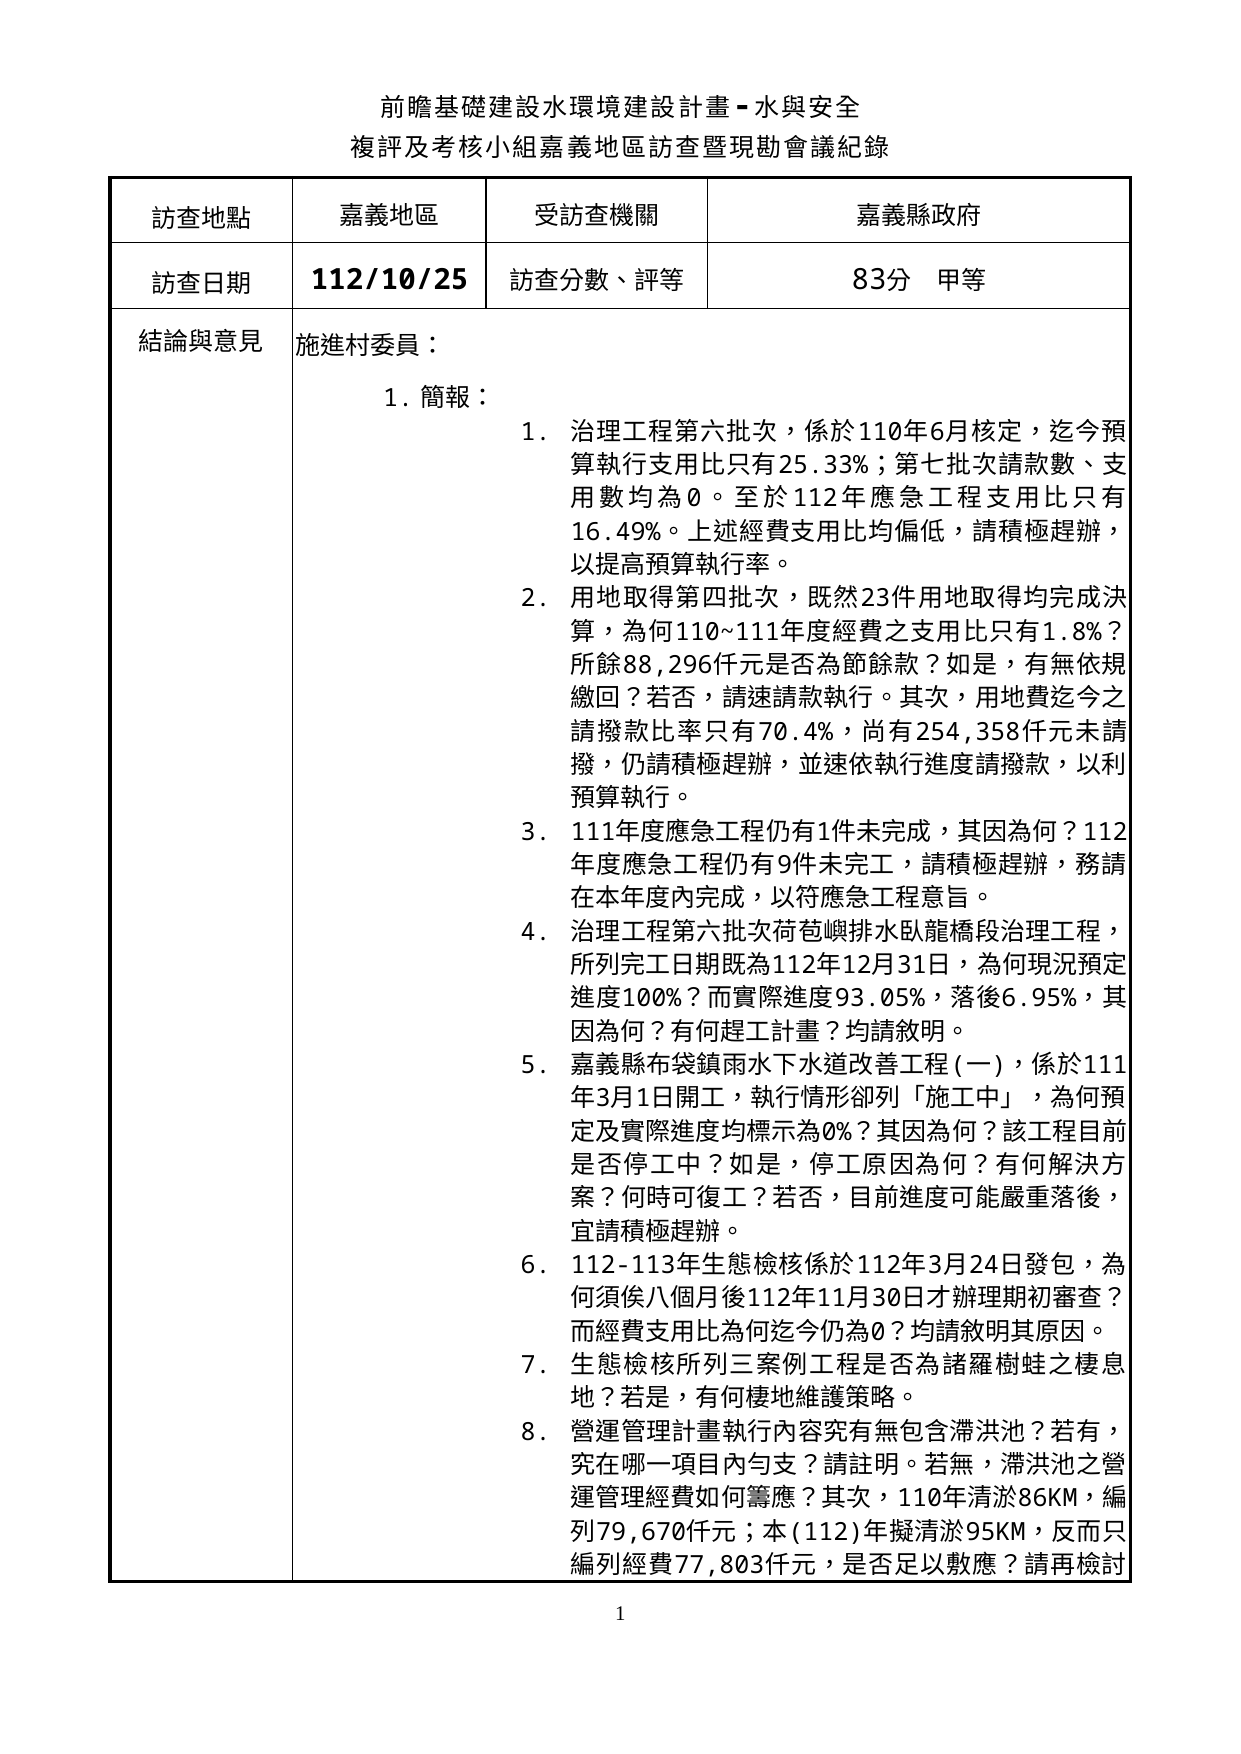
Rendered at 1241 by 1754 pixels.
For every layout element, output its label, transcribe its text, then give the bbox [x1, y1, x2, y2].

text 複評及考核小組嘉義地區訪查暨現勘會議紀錄 [187, 127, 1053, 163]
table_header 訪查地點 [112, 179, 292, 242]
table_cell 83分 甲等 [708, 243, 1129, 308]
table_cell 訪查分數、評等 [487, 243, 707, 308]
table_header 受訪查機關 [487, 179, 707, 242]
text 前瞻基礎建設水環境建設計畫-水與安全 [187, 75, 1053, 127]
table_cell 結論與意見 [112, 309, 292, 1580]
table_header 嘉義地區 [293, 179, 485, 242]
table_cell 112/10/25 [293, 243, 485, 308]
table_cell 訪查日期 [112, 243, 292, 308]
table_cell 施進村委員： 簡報： 治理工程第六批次，係於110年6月核定，迄今預算執行支用比只有25.33%；第七批次請款數、支用數均為0。至於112年應急工程支用比只有16.49%。上述經費支用比均偏低，請積極趕辦，以提高預算執行率。 用地取得第四批次，既然23件用地取得均完成決算，為何110~111年度經費之支用比只有1.8%？所餘88,296仟元是否為節餘款？如是，有無依規繳回？若否，請速請款執行。其次，用地費迄今之請撥款比率只有70.4%，尚有254,358仟元未請撥，仍請積極趕辦，並速依執行進度請撥款，以利預算執行。 111年度應急工程仍有1件未完成，其因為何？112年度應急工程仍有9件未完工，請積極趕辦，務請在本年度內完成，以符應急工程意旨。 治理工程第六批次荷苞嶼排水臥龍橋段治理工程，所列完工日期既為112年12月31日，為何現況預定進度100%？而實際進度93.05%，落後6.95%，其因為何？有何趕工計畫？均請敘明。 嘉義縣布袋鎮雨水下水道改善工程(一)，係於111年3月1日開工，執行情形卻列「施工中」，為何預定及實際進度均標示為0%？其因為何？該工程目前是否停工中？如是，停工原因為何？有何解決方案？何時可復工？若否，目前進度可能嚴重落後，宜請積極趕辦。 112-113年生態檢核係於112年3月24日發包，為何須俟八個月後112年11月30日才辦理期初審查？而經費支用比為何迄今仍為0？均請敘明其原因。 生態檢核所列三案例工程是否為諸羅樹蛙之棲息地？若是，有何棲地維護策略。 營運管理計畫執行內容究有無包含滯洪池？若有，究在哪一項目內勻支？請註明。若無，滯洪池之營運管理經費如何籌應？其次，110年清淤86KM，編列79,670仟元；本(112)年擬清淤95KM，反而只編列經費77,803仟元，是否足以敷應？請再檢討妥處。 溪墘排水崩水制水閘門下游治理工程勘查： 生態檢核團隊建議於6K+998處設置動物逃生通道一處，為何迄未辦理？而本案工程全長1,299m，只設置一處動物逃生通道是否足夠？請再檢討妥處。 箱涵橋梁底高程降為EL.3.21m，是否達到該渠段之計畫堤頂高？請查明妥處。 開挖後之土方，不宜暫置於渠道內，以避免縮小通洪斷面。 擋排水所使用之鋼板樁，請注意水密性。 新埤排水(舊埤里無名橋周邊段)治理工程勘查： 左岸無設計側溝，內水擬如何排除？ 坡面工長達10m，請考量增設動物逃生通道，以利動物逃生。 新舊坡面工間，建議增設隔梁銜接，以避免差異沉陷，或控制破壞規模。 林瑞興委員： 簡報： 生態檢核委託案作業期程，由招標完成至第一次(期初)報告期程過長。 各滯洪池除滯洪功能外，生態(生物多樣性)複合功能可再多與相關專家與民間團體討論，以提升滯洪池生態功能。 溪墘排水崩水制水閘門下游治理工程勘查：溪墘排水生物通道可以簡易物料處理多作幾處。 新埤排水(舊埤里無名橋周邊段)治理工程勘查：可加強原生植物綠化。 林煌喬委員： 我想從生態檢核、公民參與、資訊公開及營運管理等相關工作，來檢視嘉義縣政府(下稱縣府)推動「水與安全」各項水利工程的辦理情形。生態檢核部分，我們相信生態檢核團隊會依照態檢核流程操作，也相信會就各項工程研擬出適切的生態保育對策與措施。但我們更想進一步瞭解的是，縣府在設計、施工階段是如何將規劃階段的生態檢核成果所列之友善生態的執行理念、策略及措施，加予落實。換言之，也就是「如何將生態檢核團隊的知識與經驗，引入公務體系，並落實於水利建設。」因此，本人以下要談的都是「如何落實的細節」，亦即如何透過工程各階段(規劃、設計、施工及維護階段)環環相扣的生態檢核作為，來共同促成生態檢核團隊的知識與經驗，落實於水利建設： 首先核定規劃階段，生態檢核團隊一定要做到下列事項： 蒐集嘉義地區生態資料文獻、套疊生態敏感區、盤點生態保育課題(大尺度)，進而釐清各水利工程環境生態議題(小尺度)(簡報資料三個案例的呈現，仍不夠明確)，並就各項水利建設進行生態檢核資料蒐集、現地調(勘)查。 而進行生態檢核時，生態檢核團隊應掌握每項工程的內容、位置與配置、工程周遭環境與土地利用狀況(特別是因工程進行，而完全改變了地景地貌的區域)，然後實際進行現地調(勘)查，以掌握生態的現狀。因為只有確實掌握計畫工程內容及工區生態的現狀，才能釐清各項工程進行可能造成生態的影響；也只有如此才能研擬對應且適切地保育策略與措施，以及提出工程顧問公司真實受用的工程配置方案。 此外，建議生態檢核團隊應多運用「補償」(其實應為「生態增益」)策略，主動去發現、去做，而非被動地僅針對受工程干擾的環境，不得不研究在原地或異地補償的作為。因為，生態檢核除了盤點生物種類外，更重要的是應盤點生態條件與空間，故可再檢視各項工程的生態環境，屬計畫工區陸域或水域，有無亟待改善的地方；有無需「補足其生態環境零碎化」，或「豐富物種棲地多樣性需求」的地方，這就是上面所提，要小尺度的角度，找出各水利工程環境生態議題，然後藉由工程的進行，順勢加以改善，來強化陸域、水域，藍、綠網絡的連結性及生物多樣性。 最後，可再盤點各項工程鄰近的生態環境(如周邊現有的樹林、灌叢、果園、坡地、水域、農耕地、農田水利及交通道路兩旁綠帶等生態系)，並運用各工程範圍的基地潛力，思考如何連結其間之生物廊道，進而提出有助各項工程與鄰近生態環境物種分布及擴展的設計(如建立動物通道，減少陸殺等)，然後加以串連成陸域、水域完整的生態環境，如此將可成為該工程改善的亮點。試想，假如每件水利工程皆能如上述作法，先「補足其生態環境零碎化」，再利用該基地的潛力，與鄰近生態環境相連結，如此由點成線，由線織成面，則縣府主導185項「水與安全」的水利工程，對嘉義地區生態將會有十足的貢獻。 進入設計階段後，生態檢核理應扮演重要角色，是即工程顧問公司可做下列兩件事，來幫助施工階段生態檢核的落實： 工程顧問公司應運用規劃階段的生態檢核成果及所提的生態保育策略與措施，回饋融入設計中；並與生態檢核團隊討論設計出來的細部設計圖之可行性及妥適性，俾能作更有把握、對生態影響最小的最佳設計。例如：「案例一、溪墘排水崩山制水閘下游段治理工程」提出減輕策略，是即於護岸坡面設置動物可用的斜坡通道，主要係為降低橫向阻隔，立意雖好，但最好能先確認是那些物種在使用？可能使用情形如何？應設於何處，生態團隊均應交代清楚。因為未釐清主要服務何種物種及牠的習性，設計的通物通道就難評估適不適合其使用需求，也就難以平反係屬無效設計之質疑。尤其如僅泛泛提及「設置生物通道」，工程顧問公司恐怕也不會設計？最重要的是，縣府還要叮囑工程顧問公司將生物友善通道的相關細部設計圖，再與生態團隊確認妥適性，才能作更有把握、對生態影響最小的最佳設計。 工程顧問公司應再與生態檢核團隊討論，篩選出已實質擬定之保育措施，應轉化成承商須遵守及監工督導可明確清楚的契約規範，或臚陳於細部設計圖的說明中，俾作為後續施工、監造的依據。如此，承商才會將生態保育策略與措施，納入施工三書；也才能將生態檢核團隊的知識，傳授予(或約束)承商及工人，而能真正落實於施工階段。 到了施工階段：生態檢核作業如無法謹慎落實，即使規劃、設計階段的生態檢核作業，花了再多的心血及金錢，都將因施工階段的失誤而功虧一簣。所以，監造計畫最好能要求承商作到下列事項(理論上，施工承商應據以撰寫施工計畫書及品質計畫書)： 承商應與生態檢核團隊討論，於施工計畫書提出「生態檢核執行計畫」專章，其內容應包括：確認保育措施、訂定生態檢核施工要領、建置專業生態團隊及生態檢核流程圖、說明施工擾動範圍及生態應對、製作生態自主檢查表、開工說明會納入生態保育措施宣導、辦理外來物種清除、生態監看紀錄及異常通知處理等。監造單位在審查廠商提送之施工計畫書時，就應詳為檢視。 承商應延請生態專業人員統整所有生態保育措施，協助標示現地生態保全對象及製作對照圖表，供施工人員參考辨識，並辦理「開工前說明會」，帶領承商及施工人員現場勘查，現場指認並以警示帶標誌施工範圍，同時應確認施工人員清楚瞭解保育措施及注意事項。尤其，應請其製作自主檢查表，供施工廠商定期填寫查核，以利施工階段徹底執行生態保育措施。惟觀諸目前各縣市工程的生態自主檢查表，其檢查內容都非常簡略，聊備一格，應付了事，故要特別提醒應扣合生態保育措施，嚴謹設計檢驗項目；尤應著重於保全對象，以及承商應特別注意落實的保育措施等，來設計及檢查，才有意義。有些縣市會標榜每季一次生態專家進行現場輔導，可是，如此就能確保生態檢核成果及措施獲得落實嗎？有些生態破壞是不可逆的(如大樹被砍、鱸鰻被吃、重要棲地被誤挖等)，等三個月一次的督導時，破壞已成事實了，已無可挽回，再去現場輔導(應該是善後)，有何意義，而廠商又無責任。 此外，品質計畫書及監造計畫書，亦應納入生態檢核的相關作為。尤其要檢視已實質擬定的生態保育措施，有那些項目應納入品質管理標準項目一覽表；監造計畫書亦應將生態檢核的相關作為，列入整體施工計畫書審查重點及施工抽查標準一覽表，以作為後續施工品管、監造及追究廠商的依據。 總之，應將「生態檢核執行計畫」，仿目前各工程會將職安衛生、環境保護及交通安全執行計畫，納為施工三書的重要執行及查核對象，才是正辦；也只有如此，才能約束承商及工人，將生態檢核成果真正落實於施工階段。 維護階段：簡報中並未提及各項工程進入維護階段，有無就已完工計畫進行生態覆核？事實上應盤點各項計畫範圍施工前後環境使用狀況與棲地品質的變化，追蹤生態保全對象(或關注物種)的狀態，並觀測有無衍生其他生態課題，以及評估各工程生態保育措施的執行成效等。尤其屬延續性計畫，務必就前期完工後維管階段生態檢核的發現，並回饋下期工程規劃設計中，並提出對應且適切地保育策略與措施；如此，才是真正評估各項工程施工前後棲地環境的分析。 有關公民參與及資訊公開部分：目前各縣市針對公民參與部分，大都以辦幾場即景說明會，拍幾張照片及以會議紀錄等原始資料，來虛應故事，效果都不好。審視今天的簡報，公民參與資料，雖稍有提及，惟仍有待再強化的地方，謹建議如下： 明確掌握溝通對象：各項水利建設計畫，可能關切的學者專家及NGO團體(尤其長期關切該計畫區域的NGO團體)，同時應交代清楚已邀請了那些在地意見領袖、生態保育團體及專業人士等。如此，才能判斷是否已找到對的人參與或溝通，以及評估該等公民參與的有效性。 構思清楚溝通重點：每場次溝通重點允宜精心規劃安排，因「社區民眾及民意代表」與「學者專家及NGO團體」關切的重點可能不同，前者可能偏重在，目前環境現況及使用情形、未來居民期待、整體發展願景及水岸安全與環境規劃；但後者將更關注生態檢核內容、生態環境營造及後續管理維護發展等面向(這就是常有民眾需求的工程設施與 NGO 團體意見相悖,而無法於取得共識的情形發生)，均應充分準備，秉持專業堅定地回拒及教育民眾。 擬訂有效互動對策：檢視公民參與的辦理情形，仍以說明會方式辦理，效果恐有限。建議可針對利害關係人對於議題的看法不同，溝通方式已因應溝通對象擬訂有效交流的互動對策。例如：個人對於議題的看法，不一定清楚，即採現地走訪、導覽式對話、環境教育；社區組織對於議題的看法，可能清楚，可採願景凝聚活動、現場實作活動；NGO對於議題的看法，較清楚，前者可採合作研究、圖資分享或環境設計工作坊等。 消化整理會議紀錄：以公民關切議題方式呈現，且進一步說明各議題的參採情形；特別無法辦理或反面意見，又作何處理。如此，將有助於日後循線對照各項水利建設的施作項目，其規劃構想是如何形成、如何調整及最後定案的緣由。 至於資訊公開部分：從訪查簡報發現，已呈現連結網頁，資訊公開各分項工程各階段的展示內容，並透過媒體及輿論配上完工後的照片，來描繪建設成果，倍感溫馨、倍增可看性。惟請注意：資訊公開不等於媒體露出，其最重要的功能，是及時將正確訊息對外界公開，達到決策透明與溝通交流的目的。因此，可進一步再將各項工程內容連同生態檢核報告，整理成可閱讀形式，來對外公開，並主動通知關注此議題的公民組織與在地社群，以解除渠等對推動各項工程的疑慮，進而建立與公民組織與在地社群的互信關係。 維護管理部分： 眾所周知，建設容易維護難，我們並不擔心縣府維管的組織架構、經費來源及工作計畫。我們比較關心的是，維管工作是否僅側重於人為設施之維護，河堤護岸的維管，當然必要且重要，但還應兼及生態改善的具體數據及事實，才能滿足NGO團體的關切，並讓建設成果供機關首長講故事、展現政績。過去中央管河川、縣市管河川及區排各項治水及禦潮計畫，其治理績效都只呈現保護面積、施設堤防護岸及排水路改善情形，實太可惜了！謹建議可再檢視各項工程有無下列各項指標的落實成果，以彰顯效益： 統計比較建設前後的透水鋪面、新植栽綠化面積，從而在碳匯上做出多少貢獻。 臚陳外來物種清除、生態棲地環境的友善設計，以及對自然景觀連續及生物多樣性等成果。 對水體水質改善、水量多元利用及逕流分擔、承洪韌性的貢獻。 各項工程營造設計理念、設計準則、環境整體規劃的原則及工程施作的內容等，是如何秉持低碳工法、減碳設計，使用綠色再生材料、精進施工規範及環境營造固碳等節能減碳精神來執行的成果。 此外，本人覺得透過本次考核，縣府可從過去辦理水與安全的建設計畫中，擇優呈現後續維護管理的辦理情形；且可強調已從維管工作的經驗，持續檢討確認維管計畫內容之妥適性，並進行必要之修正與即時的改善，是即已回饋調整未來營運、管理及維護工作，以符合現地需求。如此，將更能吸引考評委員的目光，以及強化考評委員對縣府維管工作的確實及信心。 最後，經濟部水利署為響應政府2050年淨零排碳政策，已提出「臺灣2050淨零排放路徑及策略」，積極推動三項策略，其中一項就是「土地植樹固碳」，故所有水利工程應秉持綠色文化及永續生態，從而在碳匯上做出貢獻。各項水利工程大都編有綠美化工程及植栽項目，建議可從自然生態的本土原生性、多樣性、完整性及廊道連結等，來考量設計綠美化工程，尤應儘量選擇反映當地特色的植栽(請參考農委會林務局於109年3月發布「臺灣原生植物於園藝、景觀應用樹種名錄」)。當然，可於節點設計蜜源與食草植物等具生態意義與功能的植株，並以多層次及多樣化的方式種植，來增加綠蔭及誘蝶、誘鳥的氛圍，並營造本工程沿線生物棲息、利用與覓食的空間，豐富該區域自然生態資源。甚至，可從生態檢核找出具指標(或亮點)性之物種，據為各項工程改善成果的評析指標。然後選擇適合該等物種覓食及棲息的植栽或水生植被等，以利該等物種分布及擴展，並據為後續維護管理的重心，如此將使該工程更具挑戰、更有意義(如案例三、埤仔頭排水—等23座滯洪池工程，條件具足，就是可照此操兵的最佳範例)。 溪墘排水崩山制水閘下游段治理工程現勘： 設置生物通道，最好能先確認主要服務何種物種及牠的習性，才能評估設於何處及設置密度等。又目前僅設一處，是否足夠？上岸處是否設置生態緩衝區(避免路殺)？請併同評估結合麻繩網銜接渠底，以改善橫向通透性的必要性。同時，於完工後進行生態覆核，觀測其成效，並將發現回饋於下期工程規劃設計中。 回收利用拆除護岸的砌石及水泥塊，逕予排列回填保護基腳，創造孔隙棲地，俾利濱溪植生。 河床現有蘆葦等植被，請勿清除擾動；又本工程並無綠美化工程，導致完工後只見兩面光的垂直護岸。因此，建議新建護岸後如尚有空地或利用鎗台處種植爬藤植物，以柔化護岸沿線。 右岸7K+707留待農田水利署施作工程之介面，請洽促該署儘快施作，俾免成為防洪瓶頸與缺口。 新埤排水治理工程現勘： 請仿下游段新建護岸後，利用戧台處以木框培土種植爬藤植物，以柔化護岸沿線，作為補償。 請研究在不影響河道結構安全的前提下，搭配部分區域打深營造深潭、瀨區等多樣性棲地，以增加當地生態服務機會的可能性。 回收利用拆除護岸的砌石及水泥塊，逕予排列回填保護基腳，創造孔隙棲地，俾利濱溪植生。 施作堤防工程或臨水作業，易造成水體濁度上升，請再評估於適當區位設置沉砂池的必要性？尤其人員或工程機具所產生之廢水，亦需引導至沉澱池沉澱，並妥善收集處理達到法定放流水標準後，始予排出；同時應落實半半施工原則。 內政部國土署 簡報 簡報P51~53，單位名稱有誤，應為「營建署下水道工程處」。 布袋鎮海埔新生地公園旁抽水站新建工程，本署下水道工程分署亦重視，於112.10.23亦有辦理抽查，請縣府持續保持品質施工，其他案件亦請持續趕辦。 經濟部水利署 簡報 P.6用地取得經費執行情形第五批次已完成件數為16件，未完成為2件，惟備註欄填寫15件已完成決算，2件辦理中 還少1件其情形為何？ P.22前瞻第六批明細：編號6荷苞嶼排水臥龍橋段治理工程，其預計完工日期為112年12月31日，然目前的預定進度為100 %其原由為何？ P.49工程查核成績今年度甲等比例為100 %值得肯定，可提供歷年的成績，以呈現工程品質進步情形。 P.63營運管理經費列有112年合計的經費，108年到112年的經費建議可一併呈現。 生態檢核工作-複評考核訪查暨現勘簡報：案例1-溪墘排水崩山制水閘下游段治理工程之動物逃生通道設計圖設置有坡道，惟坡道上方緊接約1.5m高之防洪牆，請評估是否能達到生物通行之目的。 生態檢核工作-複評考核訪查暨現勘簡報-整體流域保育措施提供滯洪池護岸培厚加速環境恢復，及回填打除料增加孔隙及棲地，惟應考量原設計之滯洪量及排洪量，以確保生態及防洪治標準，建議爾後與設計階段即將保育措施納入一併考量。 溪墘排水崩山制水閘下游段治理工程現勘： 工區上下設備、揚塵抑制措施、預留筋未裝設帽套、防墜設施等職安設備，請再加強辦理。 橋梁引道之坡度，請設計單位再檢視其妥適性。 生態通道請再追蹤後續有哪些動物使用。 下游側護欄預留筋之長度，請再檢視是否與設計坡度吻合。 目前為汛期期間，又開挖土方於河道中堆置，應注意其堆置土方避免妨礙水流。 橋面護欄及AC道路護欄，廠商有特別粉刷。 新埤排水(舊埤里無名橋周邊段)治理工程現勘： 左岸尚未施工之護岸，應注意土方輾壓回填後，再施作坡面。 依設計圖6K+808~6K+900左岸洩水為2%洩水坡度往排水渠道方向排放，與現場工程人員所說往工程用地範圍外排放似有不合，請再檢視修正。 經濟部水利署土地組： 簡報 簡報雖未提到，惟嘉義縣仍有多條用地範圍線待審，建議加快審議速度，避免影響後續用地及工程案件之進行。 簡報第6頁用地取得經費執行情形報表，如第四批次23件用地取得均完成決算，惟110~111年度經費之支用比只有1.8%？又第1批次、第5批次及第6批次已請撥金額與本署登載會計帳目不符，請縣府再檢視報表中數字正確性。 經濟部水利署河川海岸組： 簡報 有關因近期物價波動劇烈導致工程或用地經費不足部分，本署將於後續計畫檢討相關因應機制。 有關地方民眾反對採用柔性及減碳工法部分，因應淨零碳排政策，期縣府持續辦理地方教育及宣導工作，以利後續治水工程順利推動。 經濟部水利署防災組： 簡報 在簡報中移動式抽水機維運預算由19,500,000增至27,740,000，感謝嘉義縣政府在維持妥善率的用心及非工程措施營運管理的努力。 在前瞻計畫補助大型移動式抽水機增購部分，嘉義縣未申請增購補助，其他非工程措施補助由其他計畫辦理。 經濟部水利署第五河川分署： 簡報：針對停工及進度異常案件，請縣府儘速趕辦，解除列管。 溪墘排水崩水制水閘門下游治理工程勘查： 現地土方內挾帶雜物，請撿拾。 臨時性鋼管護欄，阻抗強度不足75 k g。 新埤排水(舊埤里無名橋周邊段)治理工程勘查： 建議每隔一段距離前坡坡面工勿刷平打光，以粗糙面設置，作為動物逃生通道。 河道內既有塊石及混凝土塊，建議留用作為坡腳保護。 綜合結論： 各委員及單位代表意見請受訪單位參酌辦理，並於112年11月27日前改善完成，同時將改善辦理情形及照片彙整成冊，函送經濟部並副知其他參與訪查部會辦理結案。 [293, 309, 1129, 1580]
table_header 嘉義縣政府 [708, 179, 1129, 242]
